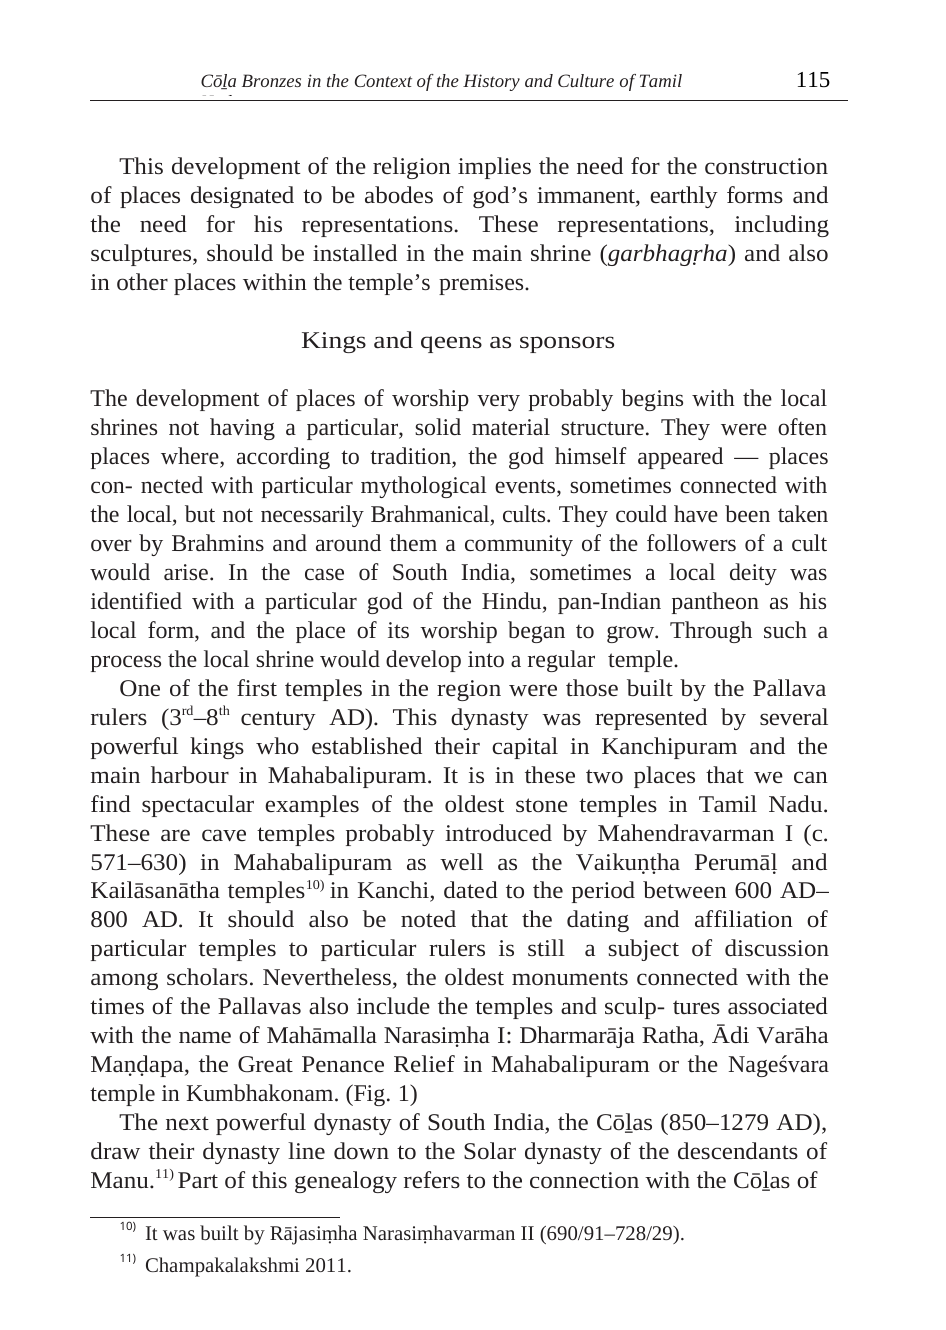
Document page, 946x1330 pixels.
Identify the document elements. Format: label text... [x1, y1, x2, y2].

text Kings and qeens as sponsors [301, 326, 860, 353]
text 10) It was built by Rājasiṃha Narasiṃhavarman II (690/91–728/29). [119, 1201, 860, 1245]
text 11) Champakalakshmi 2011. [119, 1250, 860, 1277]
text One of the first temples in the region were those built by the Pallava rulers (3rd–8th century AD). This dynasty was represented by several powerful kings who established their capital in Kanchipuram and the main harbour in Mahabalipuram. It is in these two places that we can find spectacular examples of the oldest stone temples in Tamil Nadu. These are cave temples probably introduced by Mahendravarman I (c. 571–630) in Mahabalipuram as well as the Vaikuṇṭha Perumāḷ and Kailāsanātha temples10) in Kanchi, dated to the period between 600 AD–800 AD. It should also be noted that the dating and affiliation of particular temples to particular rulers is still a subject of discussion among scholars. Nevertheless, the oldest monuments connected with the times of the Pallavas also include the temples and sculp- tures associated with the name of Mahāmalla Narasiṃha I: Dharmarāja Ratha, Ādi Varāha Maṇḍapa, the Great Penance Relief in Mahabalipuram or the Nageśvara temple in Kumbhakonam. (Fig. 1) [90, 674, 829, 1107]
text This development of the religion implies the need for the construction of places designated to be abodes of god’s immanent, earthly forms and the need for his representations. These representations, including sculptures, should be installed in the main shrine (garbhagṛha) and also in other places within the temple’s premises. [90, 152, 829, 295]
text The next powerful dynasty of South India, the Cōḻas (850–1279 AD), draw their dynasty line down to the Solar dynasty of the descendants of Manu.11) Part of this genealogy refers to the connection with the Cōḻas of [90, 1108, 829, 1194]
text The development of places of worship very probably begins with the local shrines not having a particular, solid material structure. They were often places where, according to tradition, the god himself appeared — places con- nected with particular mythological events, sometimes connected with the local, but not necessarily Brahmanical, cults. They could have been taken over by Brahmins and around them a community of the followers of a cult would arise. In the case of South India, sometimes a local deity was identified with a particular god of the Hindu, pan-Indian pantheon as his local form, and the place of its worship began to grow. Through such a process the local shrine would develop into a regular temple. [90, 384, 829, 672]
